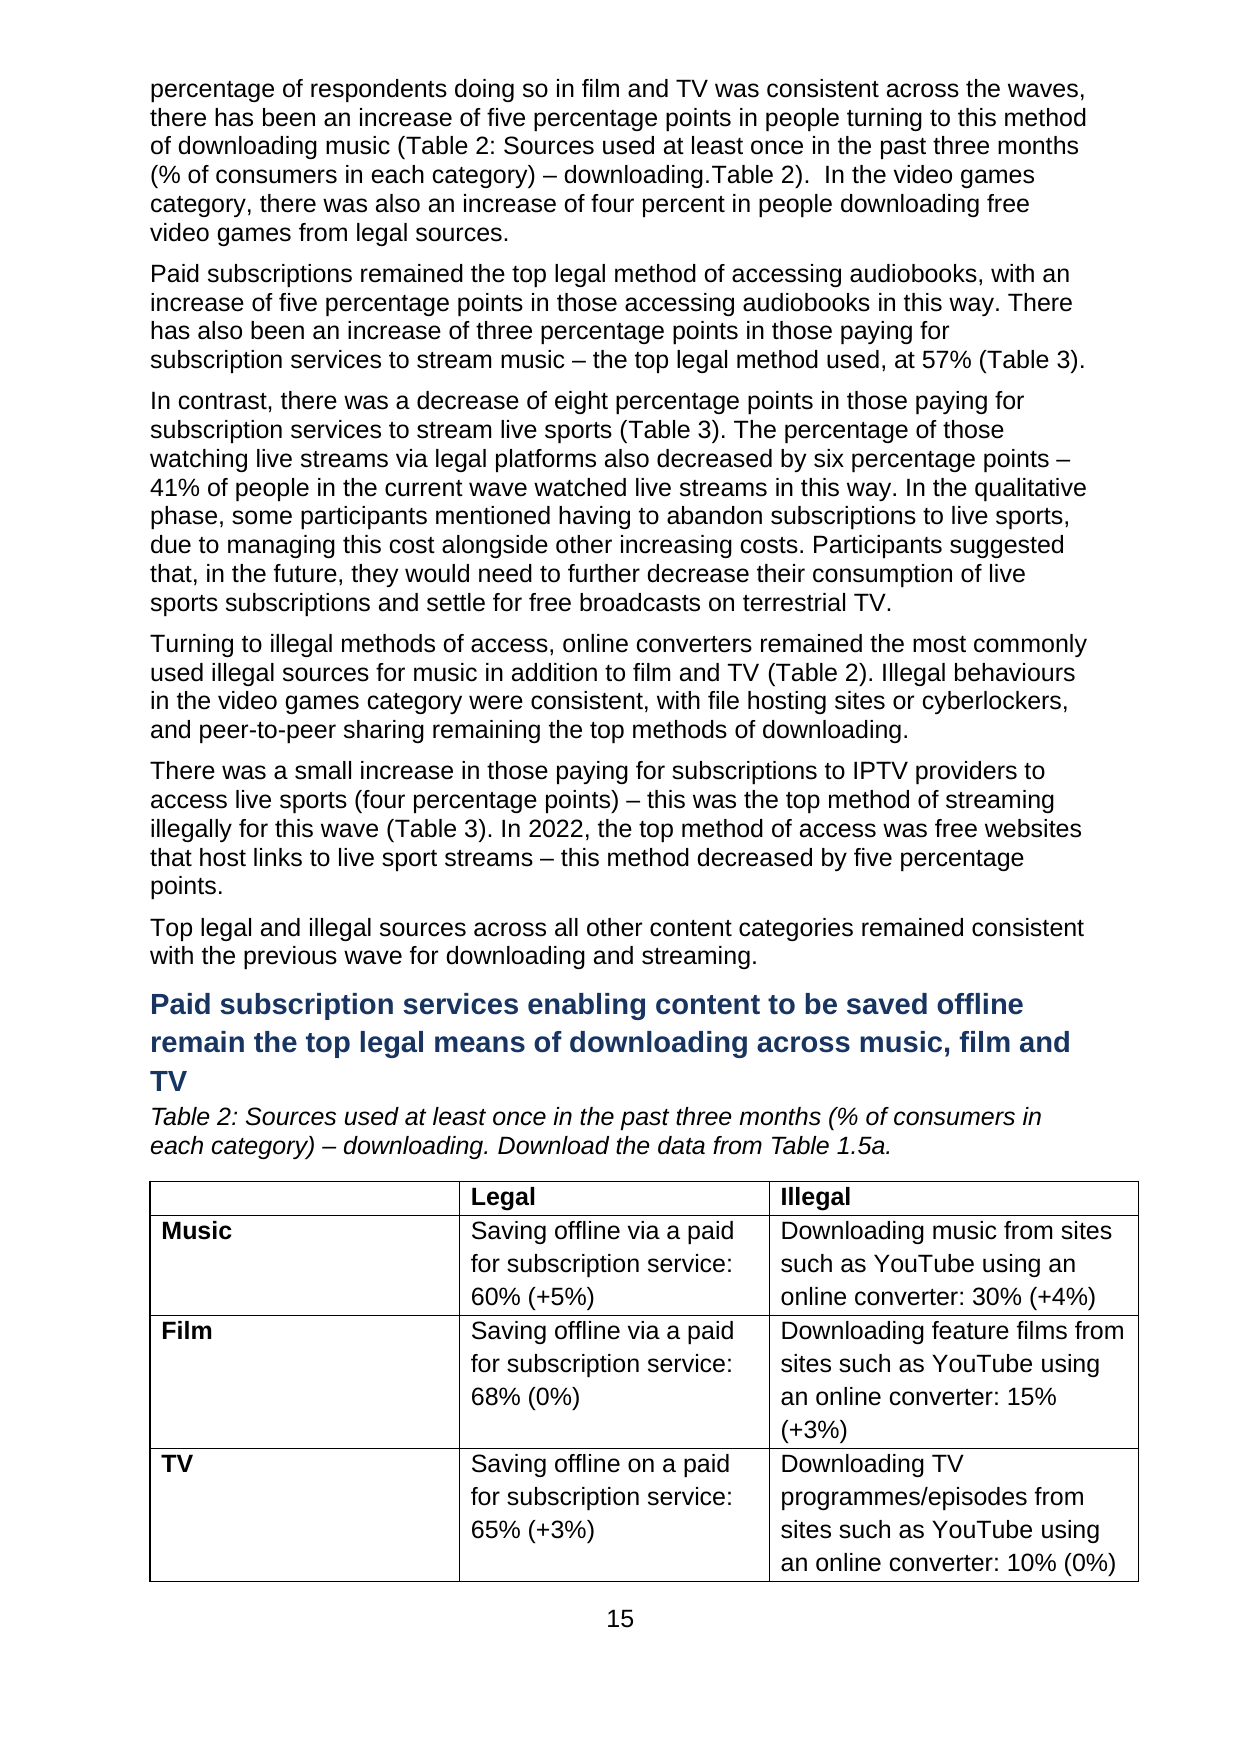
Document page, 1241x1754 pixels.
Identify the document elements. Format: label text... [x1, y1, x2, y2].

table_header Illegal [770, 1182, 1138, 1215]
text Top legal and illegal sources across all other content categories remained consistent with the previous wave for downloading and streaming. [150, 912, 1090, 970]
table_cell Film [151, 1316, 459, 1448]
table_cell Saving offline via a paid for subscription service: 60% (+5%) [460, 1216, 769, 1315]
text Consistent with Wave 12 (2022), saving content offline, via paid subscription services for music, film and TV, were the top legal means of downloading. While the percentage of respondents doing so in film and TV was consistent across the waves, there has been an increase of five percentage points in people turning to this method of downloading music (Table 2). In the video games category, there was also an increase of four percent in people downloading free video games from legal sources. [150, 74, 1090, 246]
table_header Legal [460, 1182, 769, 1215]
text Paid subscriptions remained the top legal method of accessing audiobooks, with an increase of five percentage points in those accessing audiobooks in this way. There has also been an increase of three percentage points in those paying for subscription services to stream music – the top legal method used, at 57% (Table 3). [150, 259, 1090, 374]
table_cell TV [151, 1449, 459, 1581]
table_cell Saving offline on a paid for subscription service: 65% (+3%) [460, 1449, 769, 1581]
table_cell Downloading TV programmes/episodes from sites such as YouTube using an online converter: 10% (0%) [770, 1449, 1138, 1581]
subtitle Paid subscription services enabling content to be saved offline remain the top legal means of downloading across music, film and TV [150, 987, 1090, 1097]
table_cell Saving offline via a paid for subscription service: 68% (0%) [460, 1316, 769, 1448]
text Turning to illegal methods of access, online converters remained the most commonly used illegal sources for music in addition to film and TV (Table 2). Illegal behaviours in the video games category were consistent, with file hosting sites or cyberlockers, and peer-to-peer sharing remaining the top methods of downloading. [150, 629, 1090, 744]
table_cell Downloading music from sites such as YouTube using an online converter: 30% (+4%) [770, 1216, 1138, 1315]
text There was a small increase in those paying for subscriptions to IPTV providers to access live sports (four percentage points) – this was the top method of streaming illegally for this wave (Table 3). In 2022, the top method of access was free websites that host links to live sport streams – this method decreased by five percentage points. [150, 756, 1090, 900]
table_cell Downloading feature films from sites such as YouTube using an online converter: 15% (+3%) [770, 1316, 1138, 1448]
text In contrast, there was a decrease of eight percentage points in those paying for subscription services to stream live sports (Table 3). The percentage of those watching live streams via legal platforms also decreased by six percentage points – 41% of people in the current wave watched live streams in this way. In the qualitative phase, some participants mentioned having to abandon subscriptions to live sports, due to managing this cost alongside other increasing costs. Participants suggested that, in the future, they would need to further decrease their consumption of live sports subscriptions and settle for free broadcasts on terrestrial TV. [150, 386, 1090, 616]
table_cell Music [151, 1216, 459, 1315]
table_header [151, 1182, 459, 1215]
text Table 2: Sources used at least once in the past three months (% of consumers in each category) – downloading. Download the data from Table 1.5a. [150, 1102, 1090, 1160]
